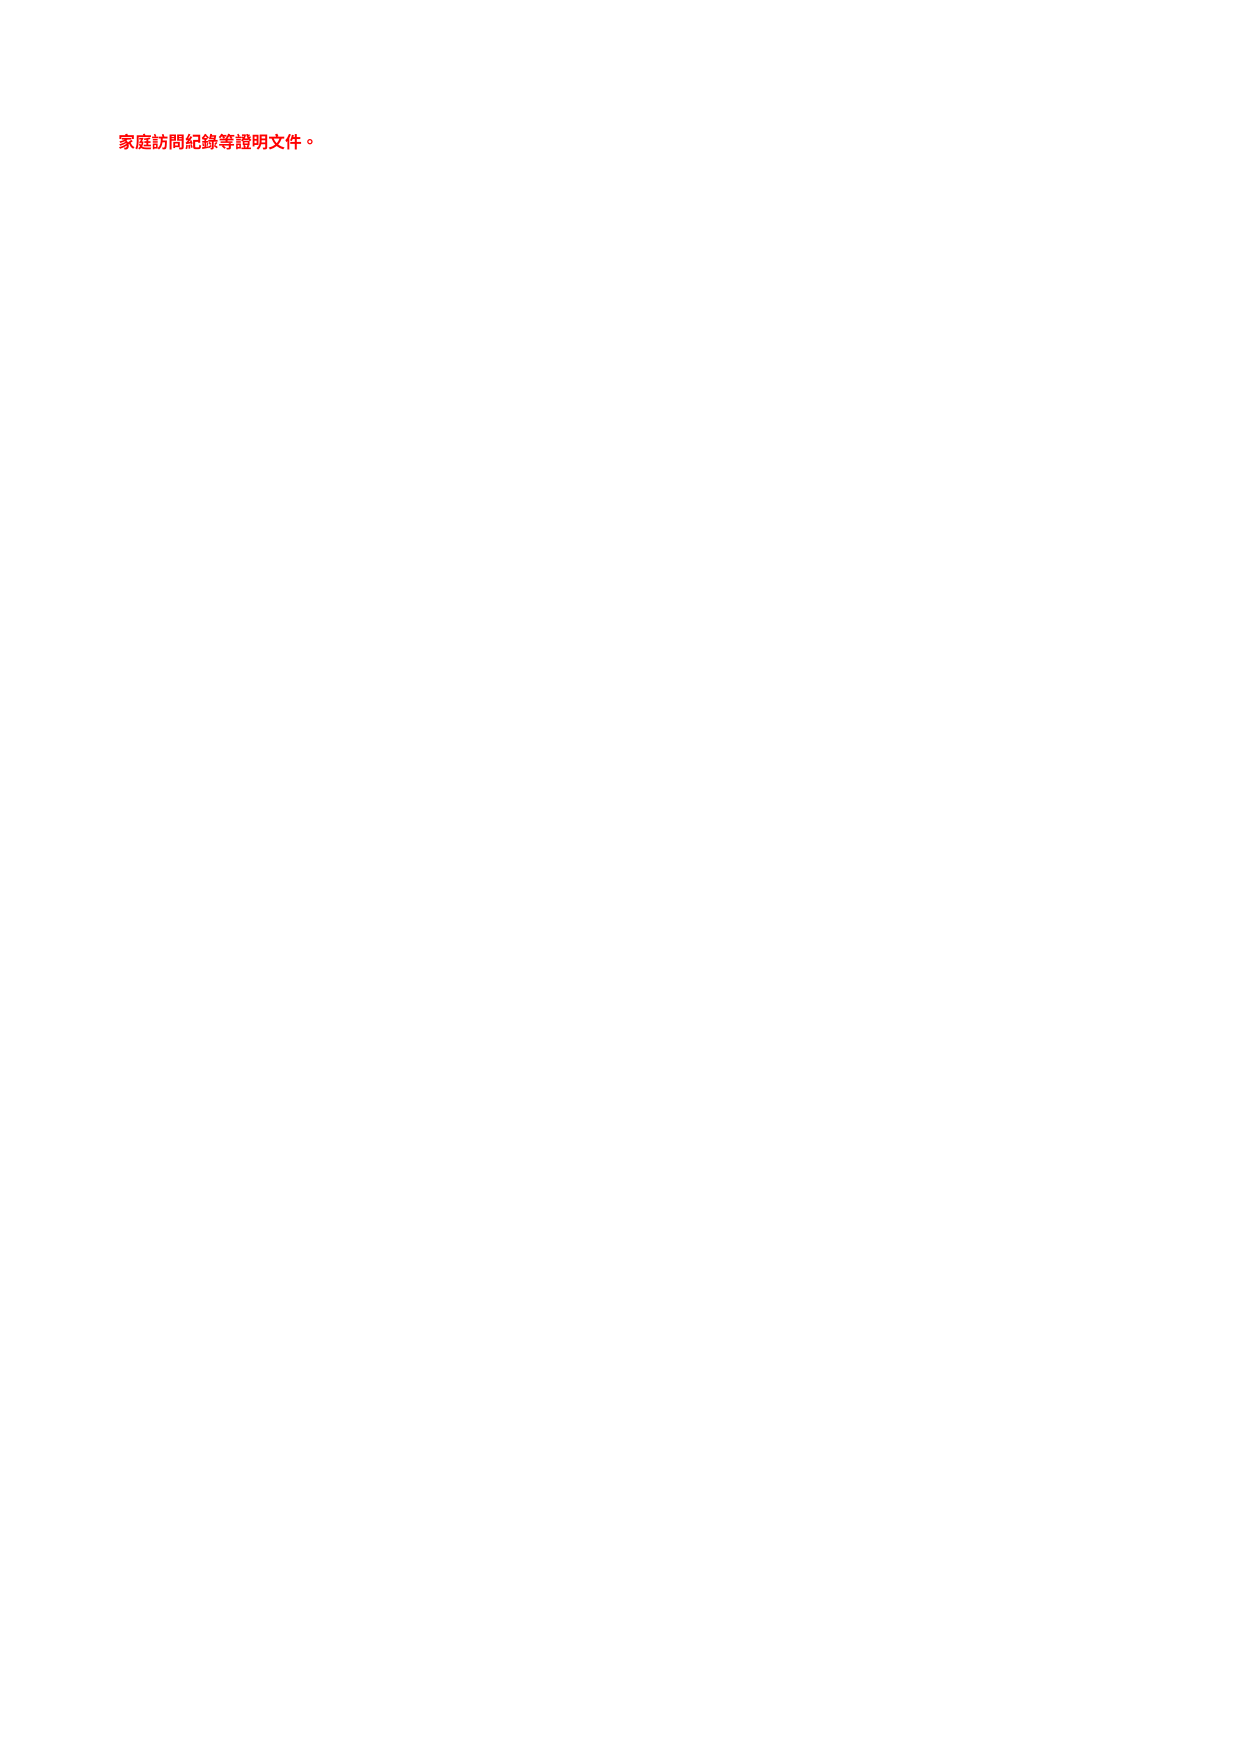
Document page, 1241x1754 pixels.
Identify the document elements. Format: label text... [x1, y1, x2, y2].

text 家庭訪問紀錄等證明文件。 [118, 118, 1122, 156]
